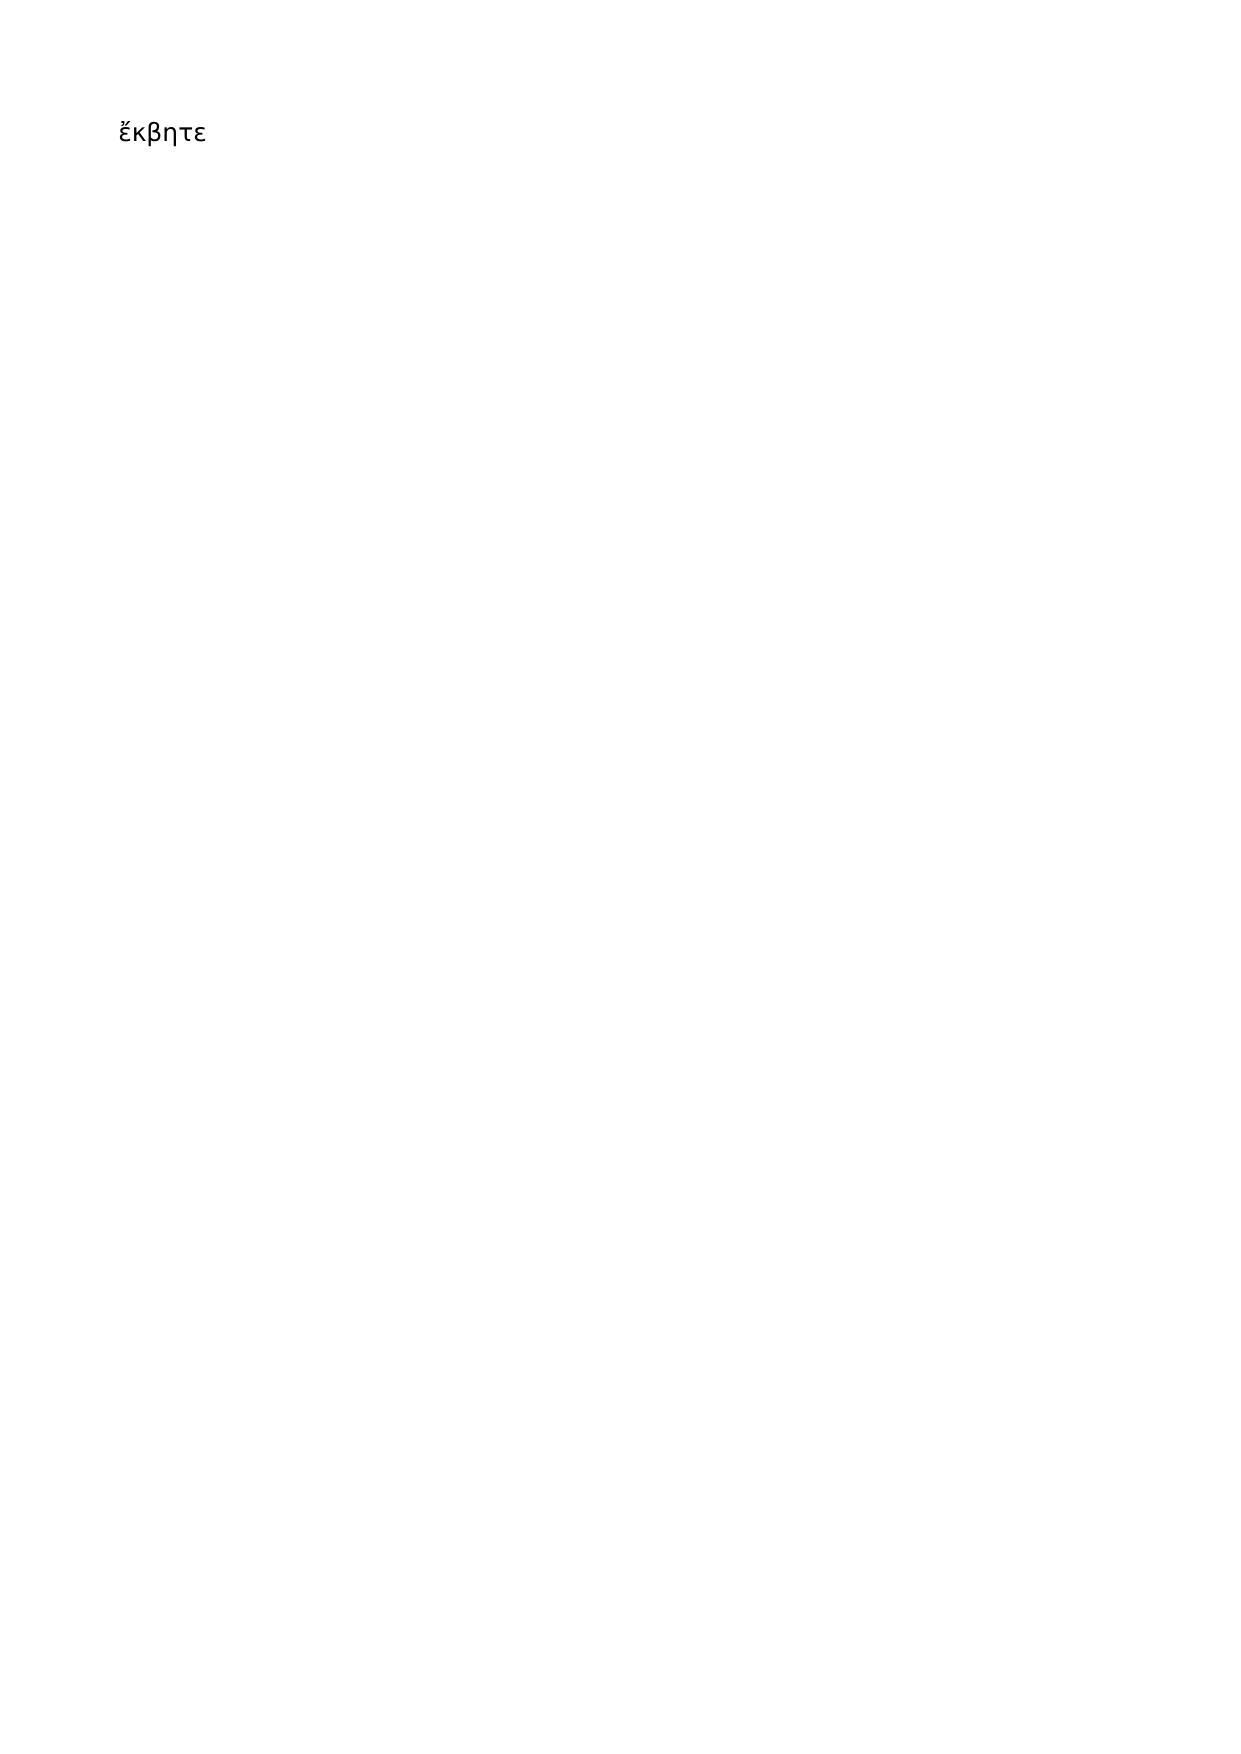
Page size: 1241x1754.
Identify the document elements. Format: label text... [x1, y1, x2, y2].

text ἔκβητε [118, 118, 1122, 147]
